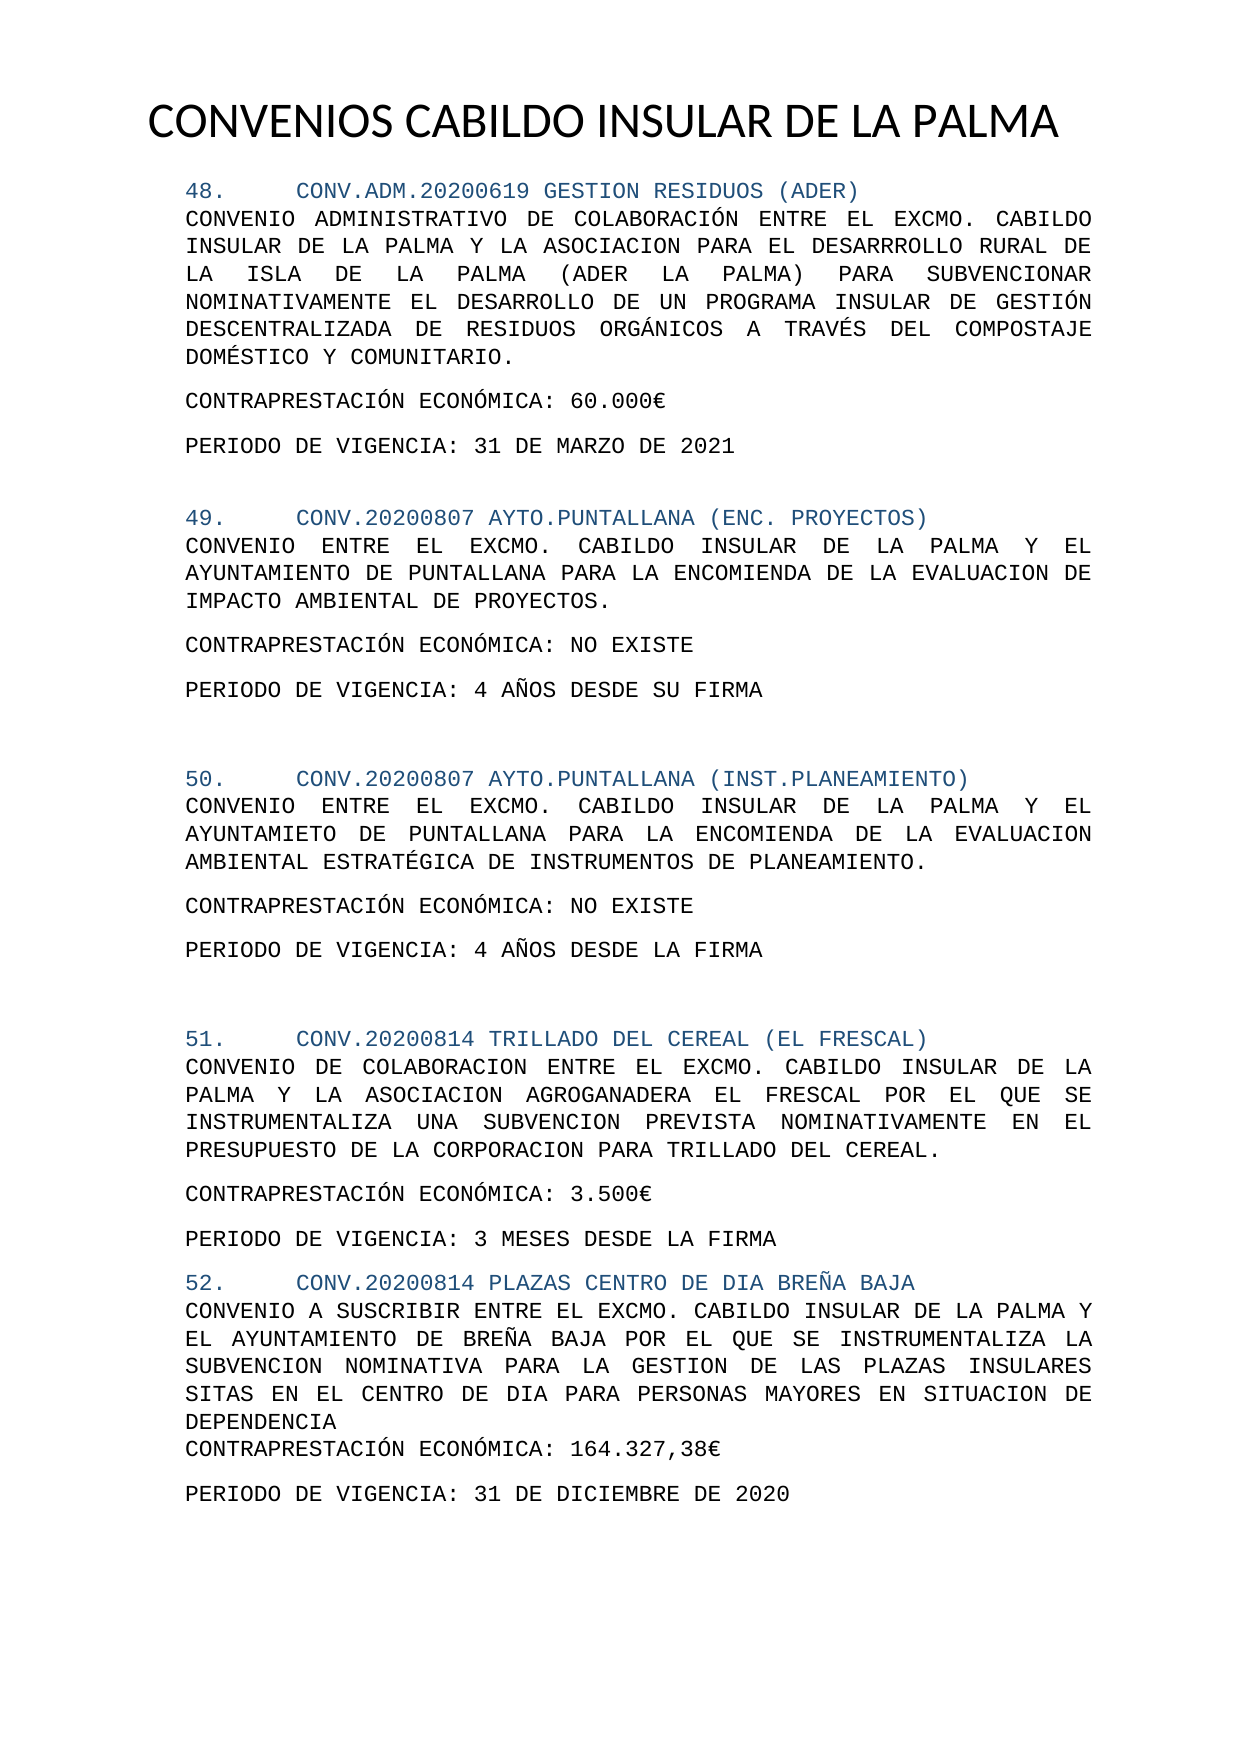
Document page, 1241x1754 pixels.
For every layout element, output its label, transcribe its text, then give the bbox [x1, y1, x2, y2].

text CONVENIO DE COLABORACION ENTRE EL EXCMO. CABILDO INSULAR DE LA PALMA Y LA ASOCIACION AGROGANADERA EL FRESCAL POR EL QUE SE INSTRUMENTALIZA UNA SUBVENCION PREVISTA NOMINATIVAMENTE EN EL PRESUPUESTO DE LA CORPORACION PARA TRILLADO DEL CEREAL. [185, 1055, 1092, 1164]
text CONVENIO ADMINISTRATIVO DE COLABORACIÓN ENTRE EL EXCMO. CABILDO INSULAR DE LA PALMA Y LA ASOCIACION PARA EL DESARRROLLO RURAL DE LA ISLA DE LA PALMA (ADER LA PALMA) PARA SUBVENCIONAR NOMINATIVAMENTE EL DESARROLLO DE UN PROGRAMA INSULAR DE GESTIÓN DESCENTRALIZADA DE RESIDUOS ORGÁNICOS A TRAVÉS DEL COMPOSTAJE DOMÉSTICO Y COMUNITARIO. [185, 207, 1092, 371]
text CONTRAPRESTACIÓN ECONÓMICA: NO EXISTE [185, 634, 1092, 660]
text CONTRAPRESTACIÓN ECONÓMICA: 3.500€ [185, 1183, 1092, 1209]
text PERIODO DE VIGENCIA: 4 AÑOS DESDE SU FIRMA [185, 678, 1092, 704]
list CONV.20200814 PLAZAS CENTRO DE DIA BREÑA BAJA [185, 1271, 1092, 1297]
list CONV.ADM.20200619 GESTION RESIDUOS (ADER) [185, 179, 1092, 205]
text CONVENIO ENTRE EL EXCMO. CABILDO INSULAR DE LA PALMA Y EL AYUNTAMIENTO DE PUNTALLANA PARA LA ENCOMIENDA DE LA EVALUACION DE IMPACTO AMBIENTAL DE PROYECTOS. [185, 534, 1092, 615]
list CONV.20200814 TRILLADO DEL CEREAL (EL FRESCAL) [185, 1027, 1092, 1053]
text CONTRAPRESTACIÓN ECONÓMICA: 60.000€ [185, 390, 1092, 416]
text PERIODO DE VIGENCIA: 3 MESES DESDE LA FIRMA [185, 1227, 1092, 1253]
text CONVENIO ENTRE EL EXCMO. CABILDO INSULAR DE LA PALMA Y EL AYUNTAMIETO DE PUNTALLANA PARA LA ENCOMIENDA DE LA EVALUACION AMBIENTAL ESTRATÉGICA DE INSTRUMENTOS DE PLANEAMIENTO. [185, 794, 1092, 876]
text PERIODO DE VIGENCIA: 31 DE MARZO DE 2021 [185, 434, 1092, 460]
text PERIODO DE VIGENCIA: 4 AÑOS DESDE LA FIRMA [185, 939, 1092, 965]
list CONV.20200807 AYTO.PUNTALLANA (ENC. PROYECTOS) [185, 506, 1092, 532]
list CONV.20200807 AYTO.PUNTALLANA (INST.PLANEAMIENTO) [185, 767, 1092, 793]
text CONTRAPRESTACIÓN ECONÓMICA: NO EXISTE [185, 894, 1092, 920]
text CONVENIO A SUSCRIBIR ENTRE EL EXCMO. CABILDO INSULAR DE LA PALMA Y EL AYUNTAMIENTO DE BREÑA BAJA POR EL QUE SE INSTRUMENTALIZA LA SUBVENCION NOMINATIVA PARA LA GESTION DE LAS PLAZAS INSULARES SITAS EN EL CENTRO DE DIA PARA PERSONAS MAYORES EN SITUACION DE DEPENDENCIA [185, 1299, 1092, 1436]
text CONTRAPRESTACIÓN ECONÓMICA: 164.327,38€ [185, 1438, 1092, 1464]
text PERIODO DE VIGENCIA: 31 DE DICIEMBRE DE 2020 [185, 1482, 1092, 1508]
